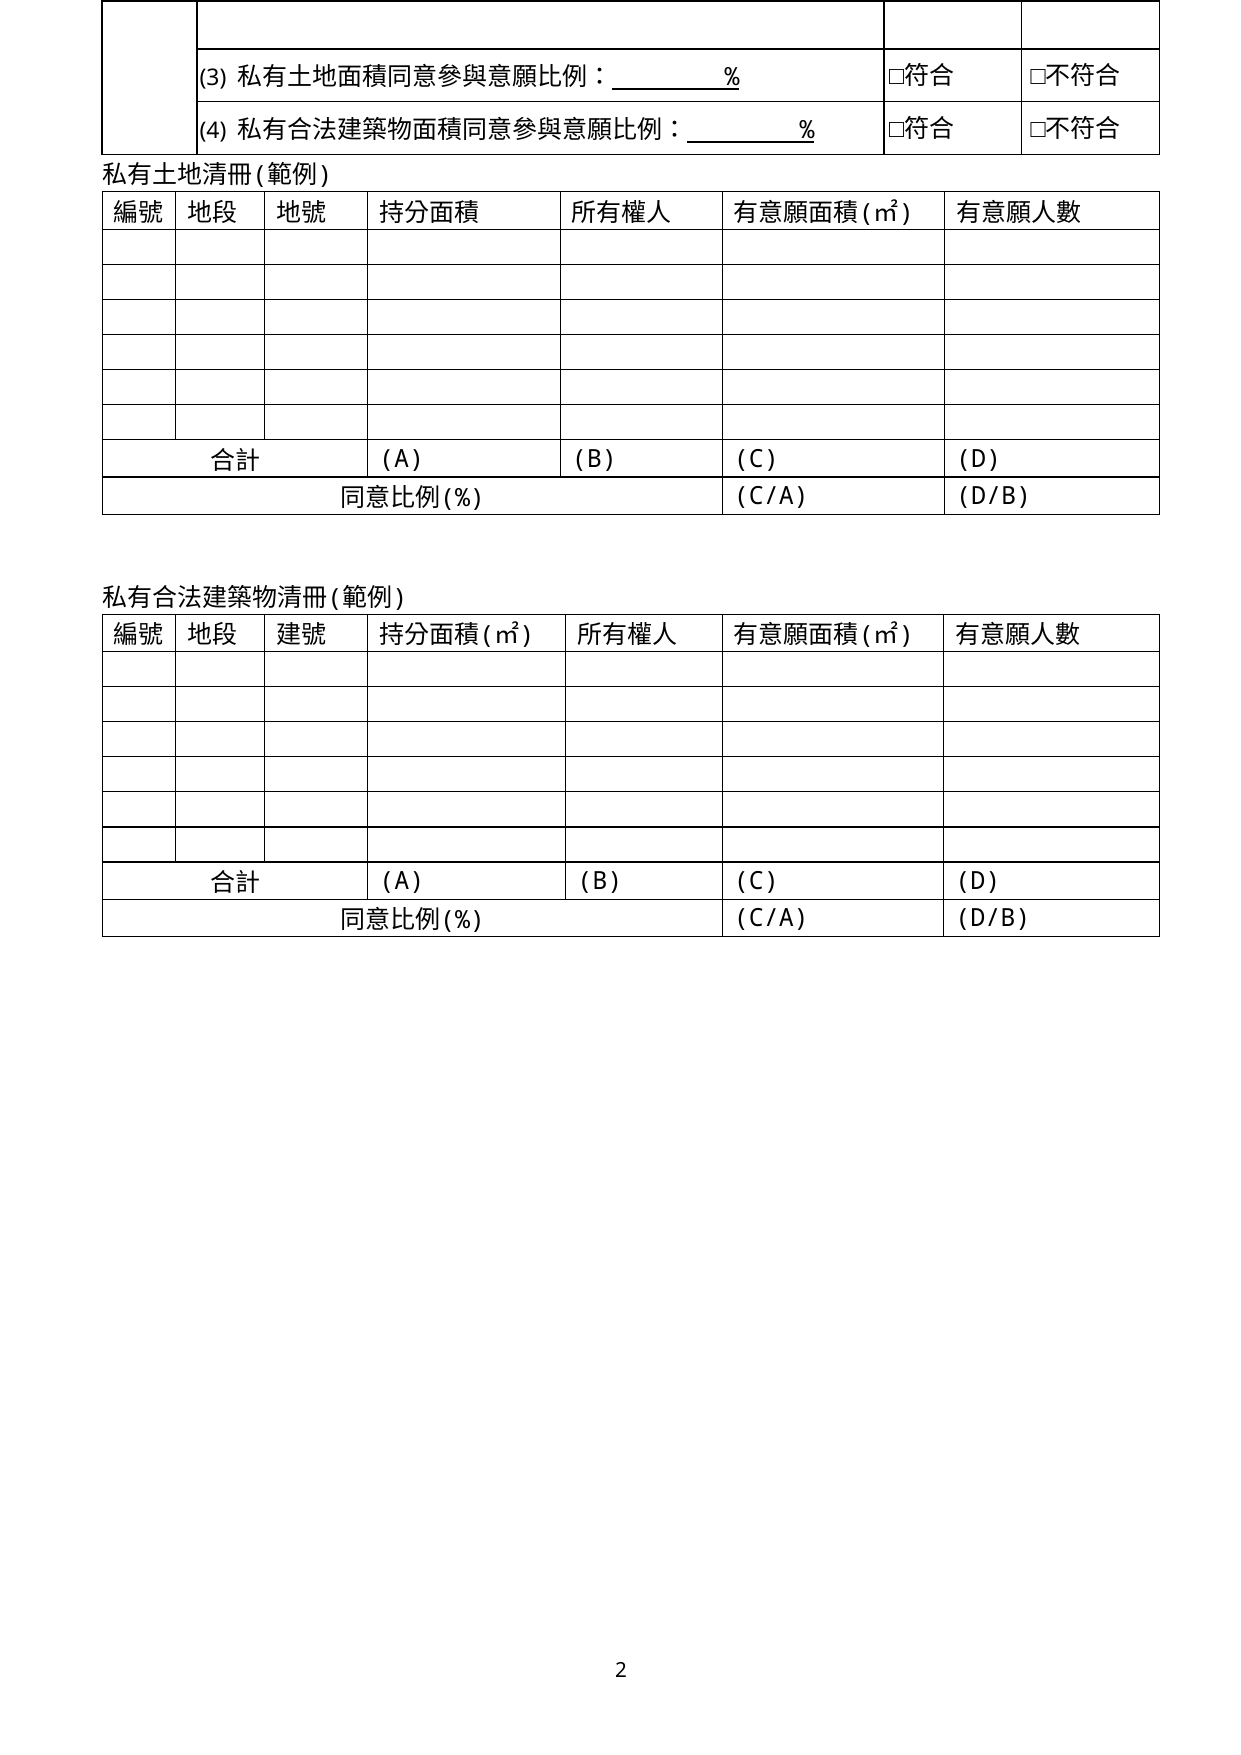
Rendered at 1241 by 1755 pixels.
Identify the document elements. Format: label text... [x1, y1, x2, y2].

table_cell [176, 230, 264, 264]
table_cell [723, 792, 943, 826]
table_cell [368, 300, 560, 334]
table_cell [723, 687, 943, 721]
table_cell [265, 652, 367, 686]
table_cell [944, 828, 1159, 861]
table_cell [103, 2, 196, 153]
table_cell [265, 757, 367, 791]
table_cell [368, 757, 565, 791]
table_cell [176, 792, 264, 826]
table_cell [723, 828, 943, 861]
table_cell [561, 335, 722, 369]
table_cell [368, 652, 565, 686]
table_cell [723, 370, 944, 404]
table_cell [103, 722, 175, 756]
table_cell [566, 757, 722, 791]
table_cell [176, 335, 264, 369]
table_cell 合計 [103, 440, 367, 476]
table_cell [561, 370, 722, 404]
table_cell [368, 230, 560, 264]
text 私有合法建築物清冊(範例) [102, 577, 1159, 613]
table_cell [103, 265, 175, 299]
table_cell [103, 828, 175, 861]
table_header 建號 [265, 615, 367, 651]
table_cell [103, 300, 175, 334]
table_cell [566, 722, 722, 756]
table_cell [176, 757, 264, 791]
table_header 所有權人 [566, 615, 722, 651]
table_cell [945, 335, 1159, 369]
table_cell [945, 300, 1159, 334]
table_cell [176, 652, 264, 686]
table_cell □符合 [885, 50, 1021, 101]
table_cell [944, 652, 1159, 686]
table_cell (A) [368, 440, 560, 476]
table_cell [265, 300, 367, 334]
table_cell [198, 2, 883, 48]
table_header 所有權人 [561, 192, 722, 228]
table_cell □不符合 [1022, 50, 1159, 101]
table_cell [103, 230, 175, 264]
table_cell [1022, 2, 1159, 48]
table_cell [945, 230, 1159, 264]
table_cell [945, 265, 1159, 299]
table_cell [566, 687, 722, 721]
table_cell (D/B) [945, 478, 1159, 514]
table_header 地段 [176, 615, 264, 651]
table_cell [944, 792, 1159, 826]
table_header 編號 [103, 615, 175, 651]
table_cell [561, 230, 722, 264]
table_cell [723, 722, 943, 756]
table_cell [885, 2, 1021, 48]
table_cell [103, 370, 175, 404]
table_cell [103, 792, 175, 826]
table_cell [566, 792, 722, 826]
table_cell (C/A) [723, 478, 944, 514]
table_cell [176, 370, 264, 404]
table_cell [723, 405, 944, 439]
table_cell [176, 300, 264, 334]
table_cell [368, 828, 565, 861]
table_cell 同意比例(%) [103, 478, 722, 514]
table_cell (D) [944, 863, 1159, 899]
table_header 地段 [176, 192, 264, 228]
table_cell [944, 757, 1159, 791]
table_cell [265, 792, 367, 826]
table_cell [944, 722, 1159, 756]
table_cell [265, 265, 367, 299]
table_cell [566, 828, 722, 861]
table_cell [723, 757, 943, 791]
table_cell 合計 [103, 863, 367, 899]
table_cell (C) [723, 863, 943, 899]
table_cell (D/B) [944, 900, 1159, 936]
table_cell [723, 265, 944, 299]
table_cell [176, 687, 264, 721]
table_cell (B) [561, 440, 722, 476]
table_header 地號 [265, 192, 367, 228]
table_cell [723, 335, 944, 369]
table_header 持分面積 [368, 192, 560, 228]
table_cell □符合 [885, 102, 1021, 153]
table_header 有意願面積(㎡) [723, 192, 944, 228]
table_cell [368, 370, 560, 404]
table_header 持分面積(㎡) [368, 615, 565, 651]
table_cell [723, 230, 944, 264]
table_cell [265, 828, 367, 861]
table_cell [176, 722, 264, 756]
table_cell 私有合法建築物面積同意參與意願比例： % [198, 102, 883, 153]
table_cell [265, 335, 367, 369]
table_cell [944, 687, 1159, 721]
table_cell [265, 405, 367, 439]
table_cell [566, 652, 722, 686]
table_cell [368, 335, 560, 369]
table_cell (B) [566, 863, 722, 899]
table_cell [103, 652, 175, 686]
table_cell [368, 405, 560, 439]
table_cell [561, 265, 722, 299]
table_header 有意願人數 [944, 615, 1159, 651]
table_cell (D) [945, 440, 1159, 476]
table_cell [103, 405, 175, 439]
table_cell (C) [723, 440, 944, 476]
table_cell [723, 652, 943, 686]
table_cell 同意比例(%) [103, 900, 722, 936]
table_cell [368, 722, 565, 756]
table_cell [561, 300, 722, 334]
table_cell [945, 370, 1159, 404]
table_cell [368, 687, 565, 721]
table_cell [561, 405, 722, 439]
table_cell (A) [368, 863, 565, 899]
table_header 有意願人數 [945, 192, 1159, 228]
table_cell [945, 405, 1159, 439]
table_cell [368, 265, 560, 299]
table_cell 私有土地面積同意參與意願比例： % [198, 50, 883, 101]
table_cell [265, 370, 367, 404]
table_header 編號 [103, 192, 175, 228]
table_cell [103, 757, 175, 791]
table_cell [265, 230, 367, 264]
table_cell [368, 792, 565, 826]
table_cell [176, 405, 264, 439]
table_header 有意願面積(㎡) [723, 615, 943, 651]
table_cell [103, 687, 175, 721]
table_cell [176, 265, 264, 299]
table_cell [265, 722, 367, 756]
table_cell [265, 687, 367, 721]
table_cell [103, 335, 175, 369]
table_cell (C/A) [723, 900, 943, 936]
table_cell [723, 300, 944, 334]
text 私有土地清冊(範例) [102, 155, 1159, 191]
table_cell [176, 828, 264, 861]
table_cell □不符合 [1022, 102, 1159, 153]
